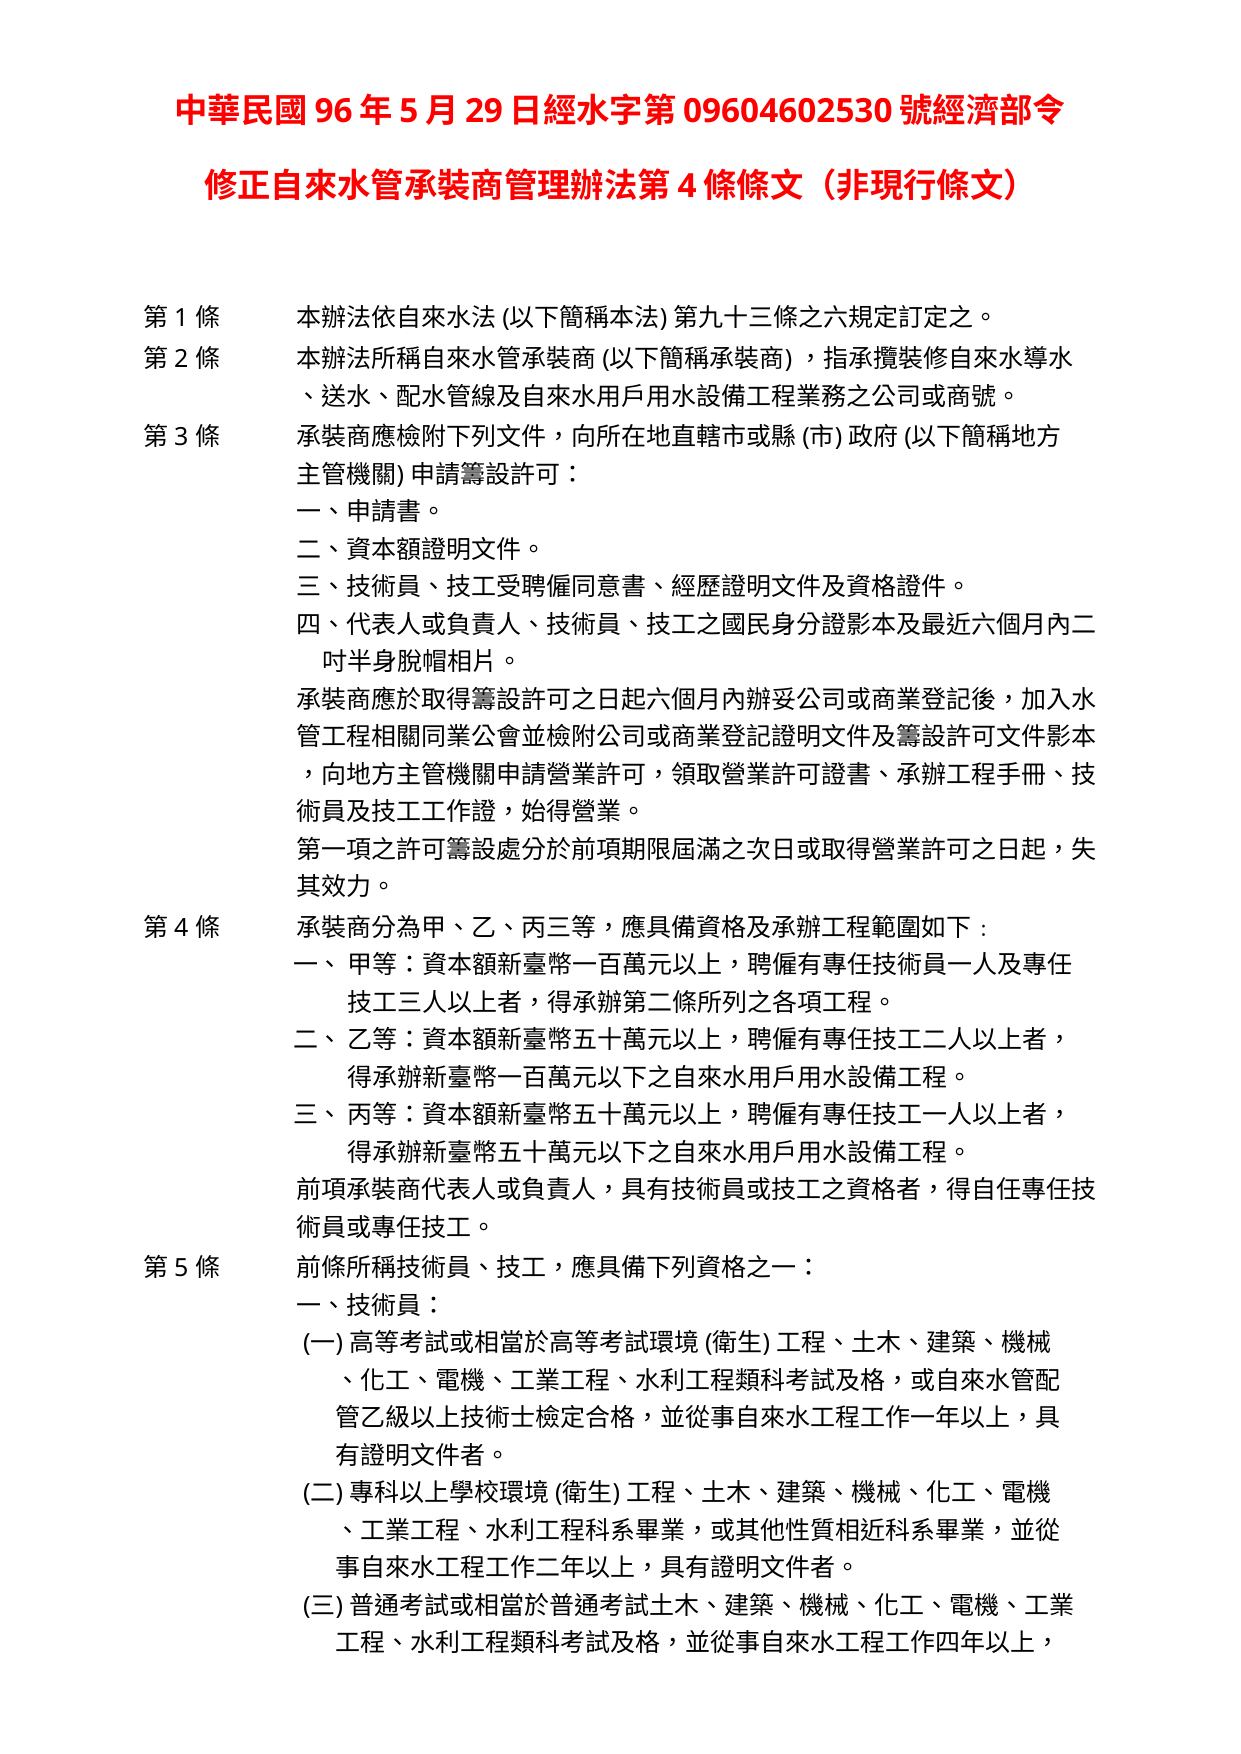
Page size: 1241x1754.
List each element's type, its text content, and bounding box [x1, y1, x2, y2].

text 修正自來水管承裝商管理辦法第4條條文（非現行條文） [59, 146, 1181, 221]
table_cell 承裝商應檢附下列文件，向所在地直轄市或縣 (市) 政府 (以下簡稱地方 主管機關) 申請籌設許可： 一、申請書。 二、資本額證明文件。 三、技術員、技工受聘僱同意書、經歷證明文件及資格證件。 四、代表人或負責人、技術員、技工之國民身分證影本及最近六個月內二 吋半身脫帽相片。 承裝商應於取得籌設許可之日起六個月內辦妥公司或商業登記後，加入水 管工程相關同業公會並檢附公司或商業登記證明文件及籌設許可文件影本 ，向地方主管機關申請營業許可，領取營業許可證書、承辦工程手冊、技 術員及技工工作證，始得營業。 第一項之許可籌設處分於前項期限屆滿之次日或取得營業許可之日起，失 其效力。 [295, 415, 1098, 905]
table_header [257, 296, 295, 336]
table_cell [257, 905, 295, 1246]
table_cell [257, 415, 295, 905]
table_header 第 1 條 [142, 296, 257, 336]
table_cell 本辦法所稱自來水管承裝商 (以下簡稱承裝商) ，指承攬裝修自來水導水 、送水、配水管線及自來水用戶用水設備工程業務之公司或商號。 [295, 336, 1098, 414]
table_header 本辦法依自來水法 (以下簡稱本法) 第九十三條之六規定訂定之。 [295, 296, 1098, 336]
table_cell 承裝商分為甲、乙、丙三等，應具備資格及承辦工程範圍如下﹕ 一、 甲等：資本額新臺幣一百萬元以上，聘僱有專任技術員一人及專任技工三人以上者，得承辦第二條所列之各項工程。 二、 乙等：資本額新臺幣五十萬元以上，聘僱有專任技工二人以上者，得承辦新臺幣一百萬元以下之自來水用戶用水設備工程。 三、 丙等：資本額新臺幣五十萬元以上，聘僱有專任技工一人以上者，得承辦新臺幣五十萬元以下之自來水用戶用水設備工程。 前項承裝商代表人或負責人，具有技術員或技工之資格者，得自任專任技術員或專任技工。 [295, 905, 1098, 1246]
table_cell [257, 1246, 295, 1661]
table_cell 前條所稱技術員、技工，應具備下列資格之一： 一、技術員： (一) 高等考試或相當於高等考試環境 (衛生) 工程、土木、建築、機械 、化工、電機、工業工程、水利工程類科考試及格，或自來水管配 管乙級以上技術士檢定合格，並從事自來水工程工作一年以上，具 有證明文件者。 (二) 專科以上學校環境 (衛生) 工程、土木、建築、機械、化工、電機 、工業工程、水利工程科系畢業，或其他性質相近科系畢業，並從 事自來水工程工作二年以上，具有證明文件者。 (三) 普通考試或相當於普通考試土木、建築、機械、化工、電機、工業 工程、水利工程類科考試及格，並從事自來水工程工作四年以上， [295, 1246, 1098, 1661]
table_cell 第 5 條 [142, 1246, 257, 1661]
table_cell 第 3 條 [142, 415, 257, 905]
text 中華民國96年5月29日經水字第09604602530號經濟部令 [59, 71, 1181, 146]
table_cell 第 2 條 [142, 336, 257, 414]
table_cell [257, 336, 295, 414]
table_cell 第 4 條 [142, 905, 257, 1246]
